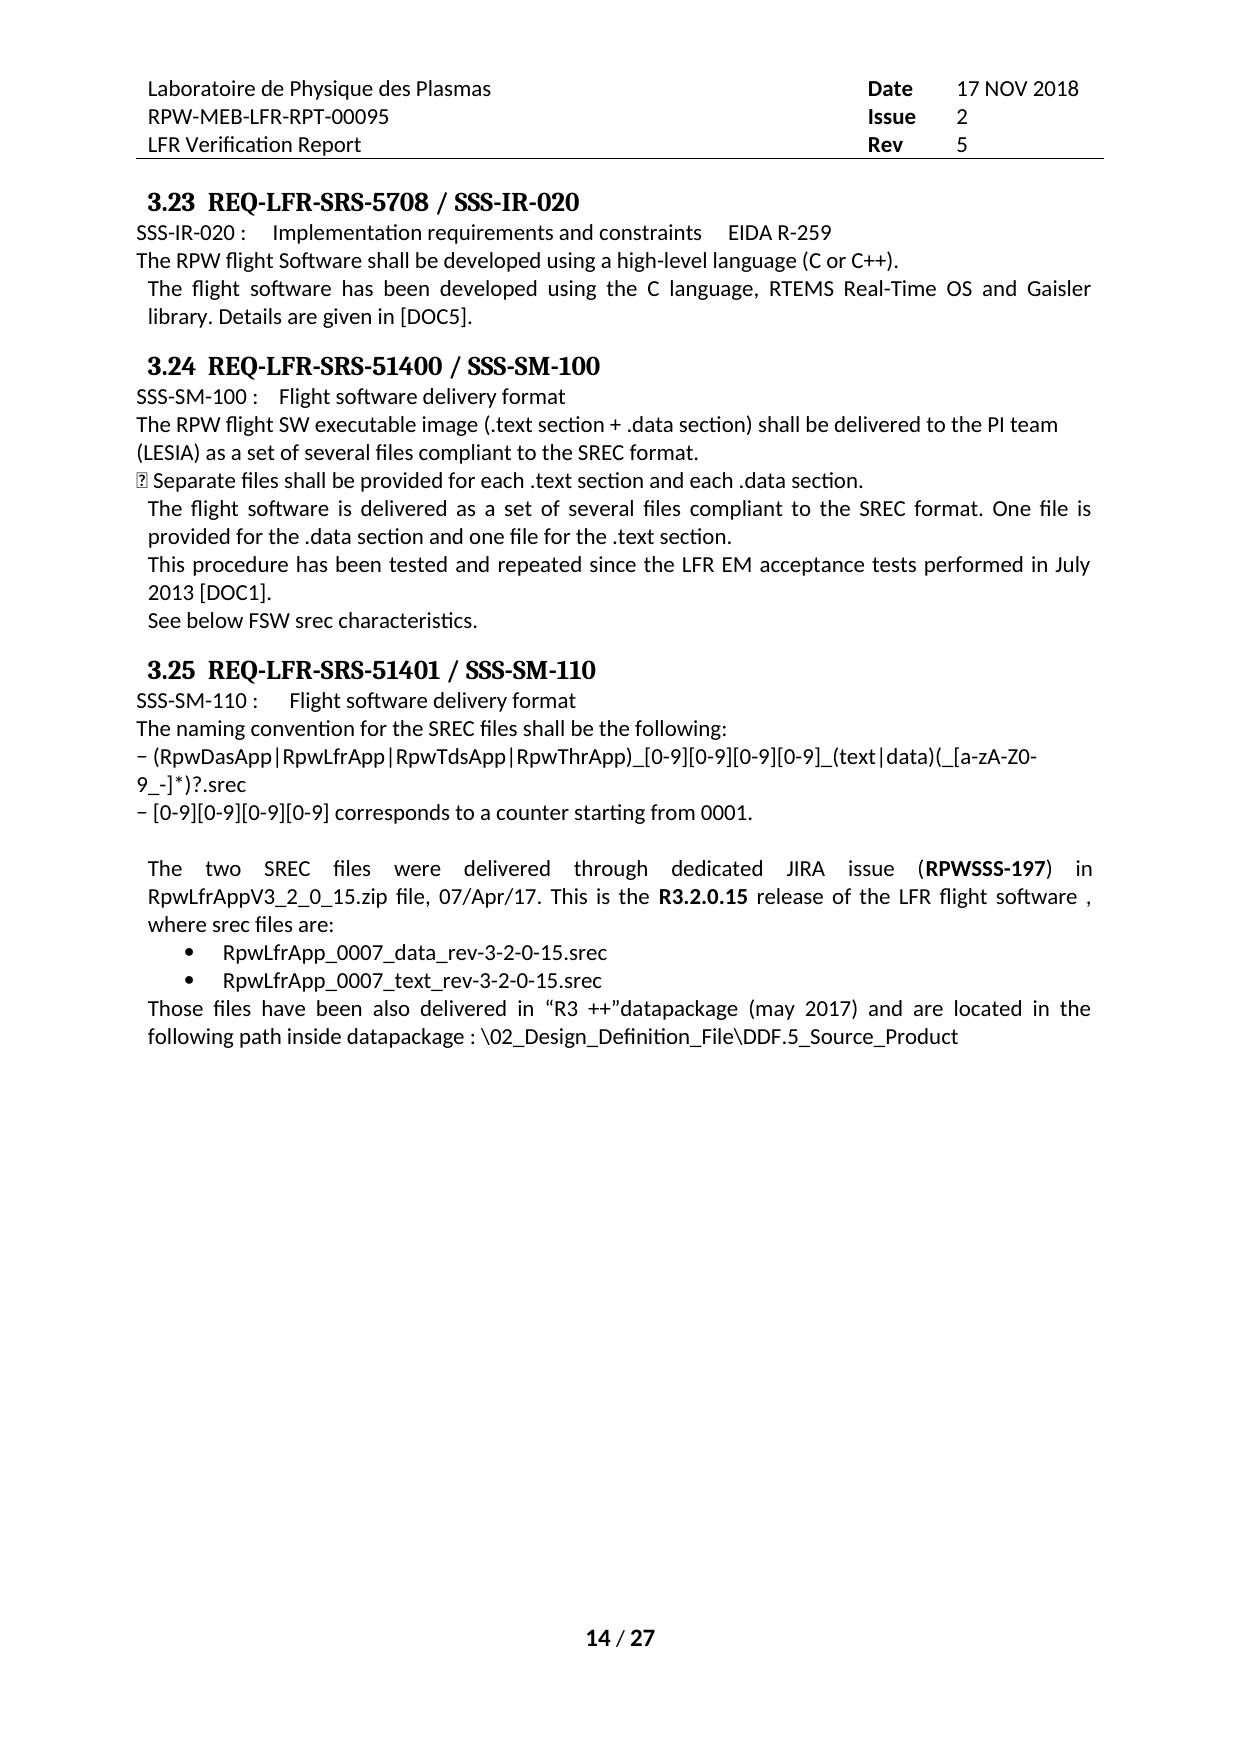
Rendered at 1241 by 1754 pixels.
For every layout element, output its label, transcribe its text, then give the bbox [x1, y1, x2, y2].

table_header SSS-SM-110 : Flight software delivery format The naming convention for the SREC files shall be the following: − (RpwDasApp|RpwLfrApp|RpwTdsApp|RpwThrApp)_[0-9][0-9][0-9][0-9]_(text|data)(_[a-zA-Z0-9_-]*)?.srec − [0-9][0-9][0-9][0-9] corresponds to a counter starting from 0001. [125, 686, 1103, 826]
subtitle REQ-LFR-SRS-5708 / SSS-IR-020 [148, 187, 1093, 218]
table_header SSS-SM-100 : Flight software delivery format The RPW flight SW executable image (.text section + .data section) shall be delivered to the PI team (LESIA) as a set of several files compliant to the SREC format.  Separate files shall be provided for each .text section and each .data section. [125, 382, 1079, 494]
list RpwLfrApp_0007_data_rev-3-2-0-15.srec [185, 938, 1093, 966]
list Those files have been also delivered in “R3 ++”datapackage (may 2017) and are located in the following path inside datapackage : \02_Design_Definition_File\DDF.5_Source_Product [148, 994, 1093, 1051]
list RpwLfrApp_0007_text_rev-3-2-0-15.srec [185, 966, 1093, 994]
table_header SSS-IR-020 : Implementation requirements and constraints EIDA R-259 The RPW flight Software shall be developed using a high-level language (C or C++). [125, 218, 1123, 274]
text This procedure has been tested and repeated since the LFR EM acceptance tests performed in July 2013 [DOC1]. [148, 550, 1093, 606]
text See below FSW srec characteristics. [148, 606, 1093, 634]
text The two SREC files were delivered through dedicated JIRA issue (RPWSSS-197) in RpwLfrAppV3_2_0_15.zip file, 07/Apr/17. This is the R3.2.0.15 release of the LFR flight software , where srec files are: [148, 854, 1093, 938]
text The flight software has been developed using the C language, RTEMS Real-Time OS and Gaisler library. Details are given in [DOC5]. [148, 274, 1093, 330]
text The flight software is delivered as a set of several files compliant to the SREC format. One file is provided for the .data section and one file for the .text section. [148, 494, 1093, 550]
subtitle REQ-LFR-SRS-51400 / SSS-SM-100 [148, 351, 1093, 382]
subtitle REQ-LFR-SRS-51401 / SSS-SM-110 [148, 655, 1093, 686]
